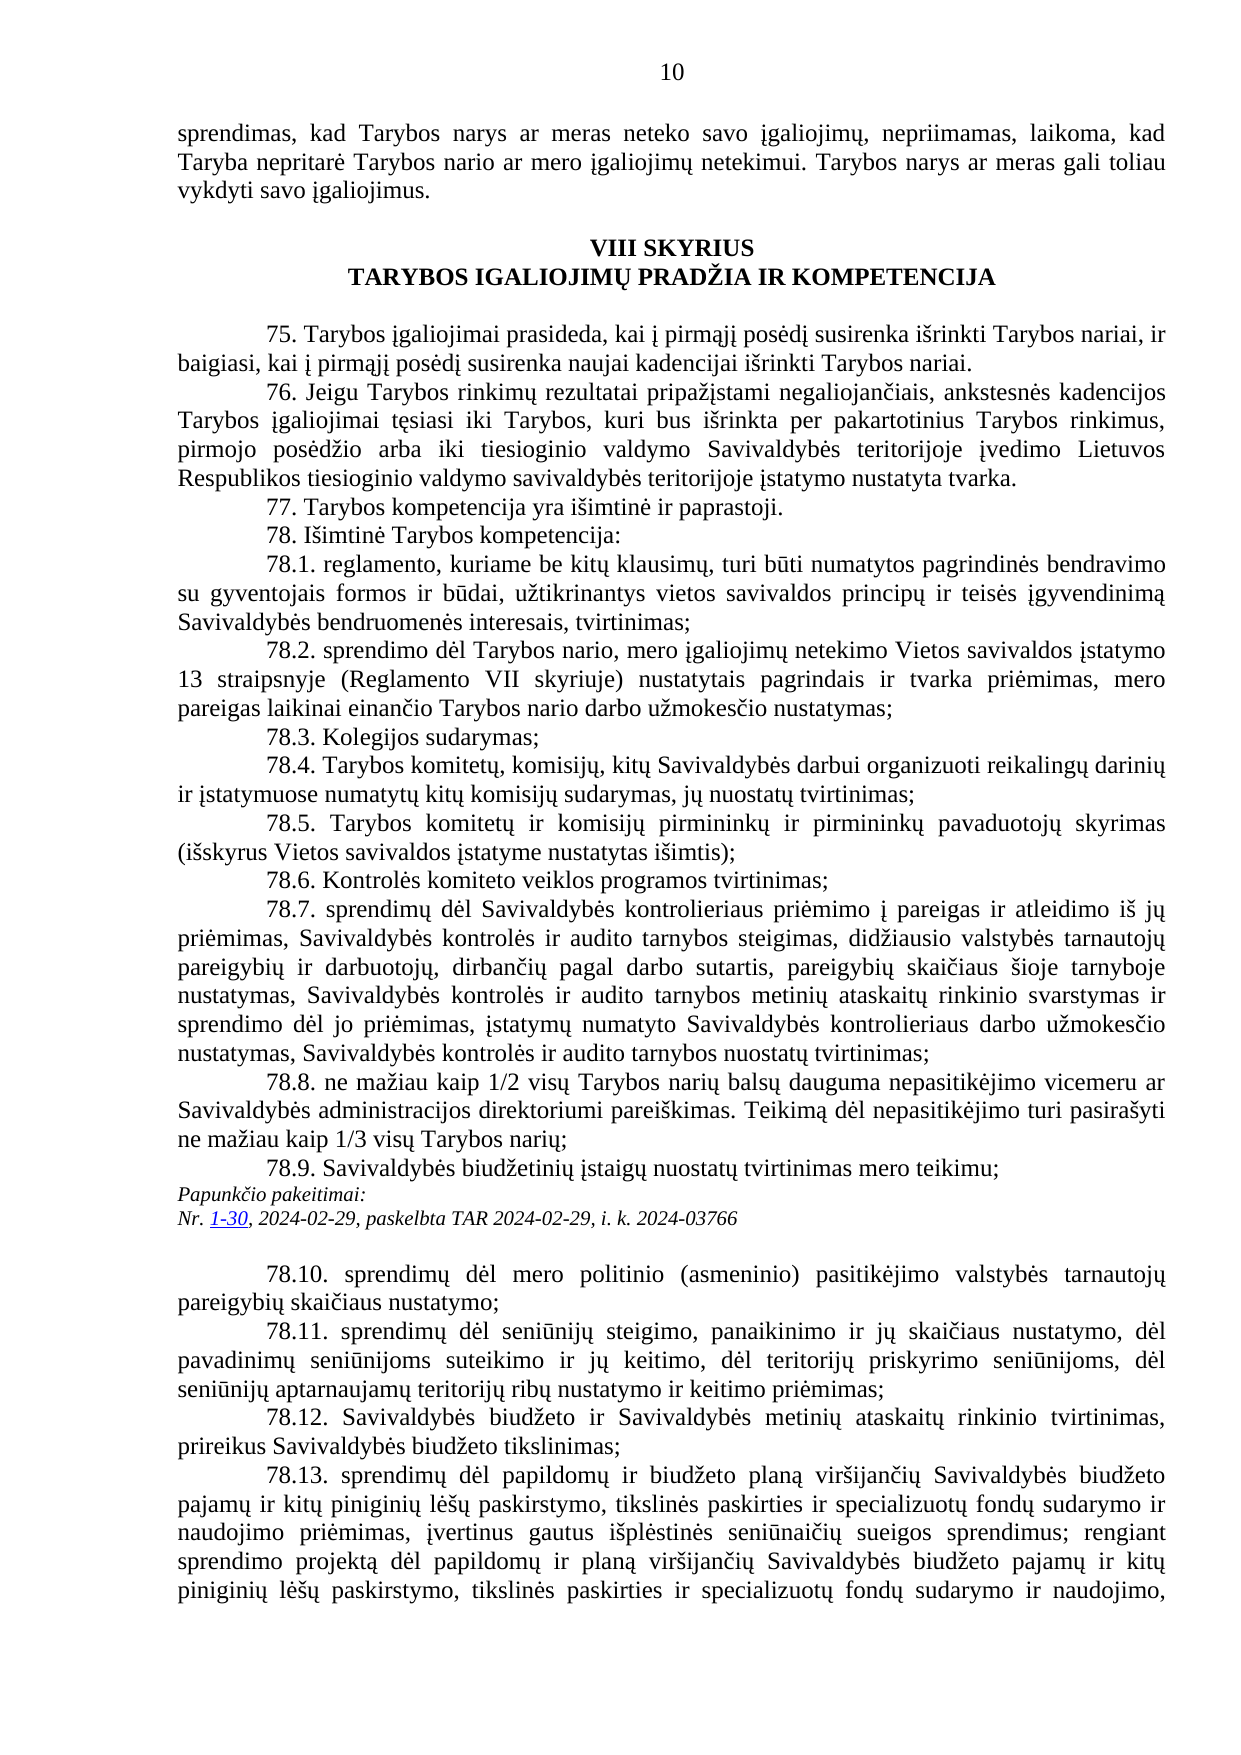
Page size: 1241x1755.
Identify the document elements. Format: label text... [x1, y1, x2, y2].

text 78.13. sprendimų dėl papildomų ir biudžeto planą viršijančių Savivaldybės biudžeto pajamų ir kitų piniginių lėšų paskirstymo, tikslinės paskirties ir specializuotų fondų sudarymo ir naudojimo priėmimas, įvertinus gautus išplėstinės seniūnaičių sueigos sprendimus; rengiant sprendimo projektą dėl papildomų ir planą viršijančių Savivaldybės biudžeto pajamų ir kitų piniginių lėšų paskirstymo, tikslinės paskirties ir specializuotų fondų sudarymo ir naudojimo, [177, 1460, 1167, 1604]
text 77. Tarybos kompetencija yra išimtinė ir paprastoji. [177, 492, 1167, 521]
text 78.7. sprendimų dėl Savivaldybės kontrolieriaus priėmimo į pareigas ir atleidimo iš jų priėmimas, Savivaldybės kontrolės ir audito tarnybos steigimas, didžiausio valstybės tarnautojų pareigybių ir darbuotojų, dirbančių pagal darbo sutartis, pareigybių skaičiaus šioje tarnyboje nustatymas, Savivaldybės kontrolės ir audito tarnybos metinių ataskaitų rinkinio svarstymas ir sprendimo dėl jo priėmimas, įstatymų numatyto Savivaldybės kontrolieriaus darbo užmokesčio nustatymas, Savivaldybės kontrolės ir audito tarnybos nuostatų tvirtinimas; [177, 894, 1167, 1067]
text 78.4. Tarybos komitetų, komisijų, kitų Savivaldybės darbui organizuoti reikalingų darinių ir įstatymuose numatytų kitų komisijų sudarymas, jų nuostatų tvirtinimas; [177, 751, 1167, 808]
text VIII SKYRIUS [177, 233, 1167, 262]
text Papunkčio pakeitimai: [177, 1182, 1167, 1206]
text 78.11. sprendimų dėl seniūnijų steigimo, panaikinimo ir jų skaičiaus nustatymo, dėl pavadinimų seniūnijoms suteikimo ir jų keitimo, dėl teritorijų priskyrimo seniūnijoms, dėl seniūnijų aptarnaujamų teritorijų ribų nustatymo ir keitimo priėmimas; [177, 1316, 1167, 1402]
text 78.1. reglamento, kuriame be kitų klausimų, turi būti numatytos pagrindinės bendravimo su gyventojais formos ir būdai, užtikrinantys vietos savivaldos principų ir teisės įgyvendinimą Savivaldybės bendruomenės interesais, tvirtinimas; [177, 549, 1167, 636]
text 78.12. Savivaldybės biudžeto ir Savivaldybės metinių ataskaitų rinkinio tvirtinimas, prireikus Savivaldybės biudžeto tikslinimas; [177, 1402, 1167, 1460]
text 78.5. Tarybos komitetų ir komisijų pirmininkų ir pirmininkų pavaduotojų skyrimas (išskyrus Vietos savivaldos įstatyme nustatytas išimtis); [177, 808, 1167, 866]
text 78. Išimtinė Tarybos kompetencija: [177, 521, 1167, 549]
text sprendimas, kad Tarybos narys ar meras neteko savo įgaliojimų, nepriimamas, laikoma, kad Taryba nepritarė Tarybos nario ar mero įgaliojimų netekimui. Tarybos narys ar meras gali toliau vykdyti savo įgaliojimus. [177, 118, 1167, 204]
text 75. Tarybos įgaliojimai prasideda, kai į pirmąjį posėdį susirenka išrinkti Tarybos nariai, ir baigiasi, kai į pirmąjį posėdį susirenka naujai kadencijai išrinkti Tarybos nariai. [177, 319, 1167, 377]
text 78.8. ne mažiau kaip 1/2 visų Tarybos narių balsų dauguma nepasitikėjimo vicemeru ar Savivaldybės administracijos direktoriumi pareiškimas. Teikimą dėl nepasitikėjimo turi pasirašyti ne mažiau kaip 1/3 visų Tarybos narių; [177, 1067, 1167, 1153]
text 78.2. sprendimo dėl Tarybos nario, mero įgaliojimų netekimo Vietos savivaldos įstatymo 13 straipsnyje (Reglamento VII skyriuje) nustatytais pagrindais ir tvarka priėmimas, mero pareigas laikinai einančio Tarybos nario darbo užmokesčio nustatymas; [177, 636, 1167, 722]
text Nr. 1-30, 2024-02-29, paskelbta TAR 2024-02-29, i. k. 2024-03766 [177, 1206, 1167, 1230]
text 76. Jeigu Tarybos rinkimų rezultatai pripažįstami negaliojančiais, ankstesnės kadencijos Tarybos įgaliojimai tęsiasi iki Tarybos, kuri bus išrinkta per pakartotinius Tarybos rinkimus, pirmojo posėdžio arba iki tiesioginio valdymo Savivaldybės teritorijoje įvedimo Lietuvos Respublikos tiesioginio valdymo savivaldybės teritorijoje įstatymo nustatyta tvarka. [177, 377, 1167, 492]
text 78.6. Kontrolės komiteto veiklos programos tvirtinimas; [177, 866, 1167, 894]
text 78.10. sprendimų dėl mero politinio (asmeninio) pasitikėjimo valstybės tarnautojų pareigybių skaičiaus nustatymo; [177, 1259, 1167, 1316]
text TARYBOS IGALIOJIMŲ PRADŽIA IR KOMPETENCIJA [177, 262, 1167, 291]
text 78.9. Savivaldybės biudžetinių įstaigų nuostatų tvirtinimas mero teikimu; [177, 1153, 1167, 1182]
text 78.3. Kolegijos sudarymas; [177, 722, 1167, 751]
